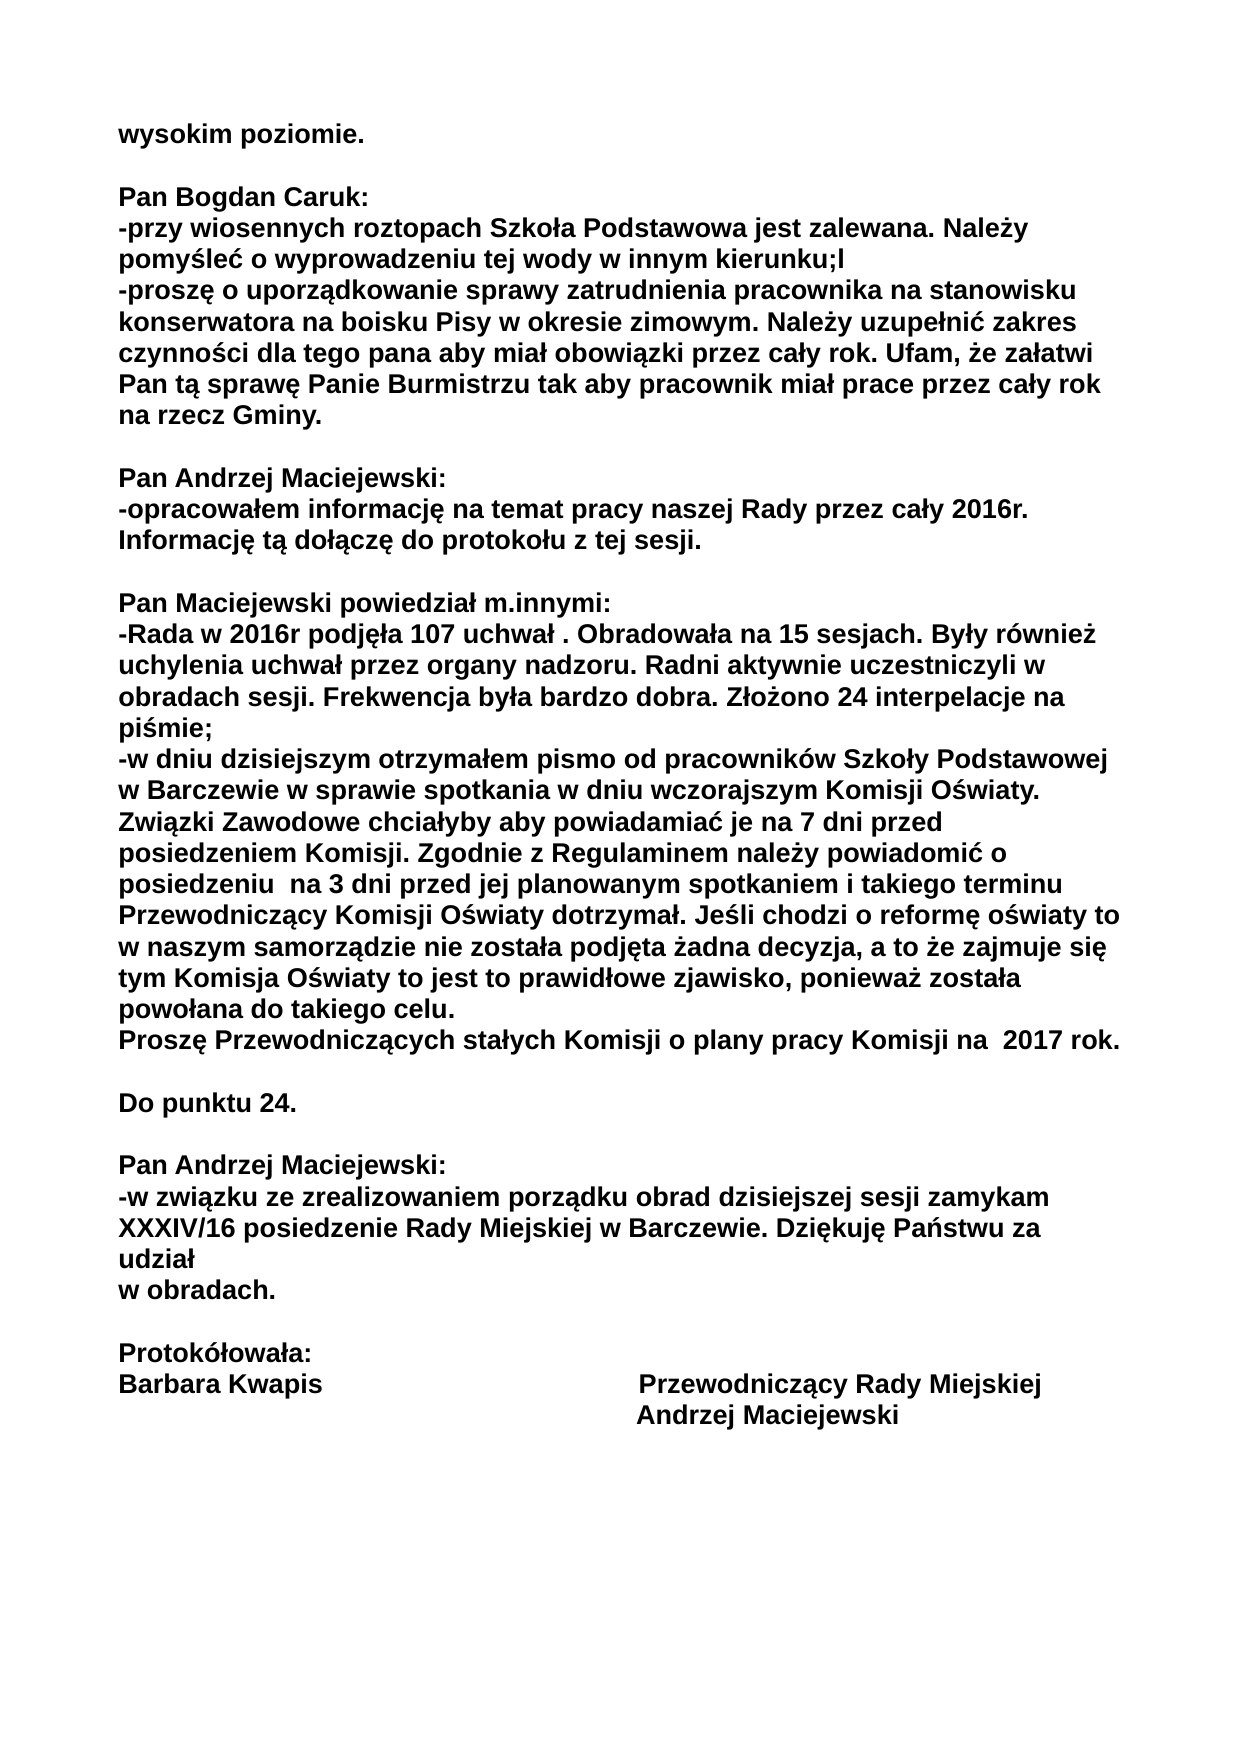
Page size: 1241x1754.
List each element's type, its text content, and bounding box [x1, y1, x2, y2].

text -przy wiosennych roztopach Szkoła Podstawowa jest zalewana. Należy pomyśleć o wyprowadzeniu tej wody w innym kierunku;l [118, 212, 1122, 274]
text Protokółowała: [118, 1337, 1122, 1368]
text Do punktu 24. [118, 1087, 1122, 1118]
text Pan Bogdan Caruk: [118, 181, 1122, 212]
text -opracowałem informację na temat pracy naszej Rady przez cały 2016r. Informację tą dołączę do protokołu z tej sesji. [118, 493, 1122, 556]
text wysokim poziomie. [118, 118, 1122, 149]
text -w dniu dzisiejszym otrzymałem pismo od pracowników Szkoły Podstawowej w Barczewie w sprawie spotkania w dniu wczorajszym Komisji Oświaty. Związki Zawodowe chciałyby aby powiadamiać je na 7 dni przed posiedzeniem Komisji. Zgodnie z Regulaminem należy powiadomić o posiedzeniu na 3 dni przed jej planowanym spotkaniem i takiego terminu Przewodniczący Komisji Oświaty dotrzymał. Jeśli chodzi o reformę oświaty to w naszym samorządzie nie została podjęta żadna decyzja, a to że zajmuje się tym Komisja Oświaty to jest to prawidłowe zjawisko, ponieważ została powołana do takiego celu. [118, 743, 1122, 1024]
text Proszę Przewodniczących stałych Komisji o plany pracy Komisji na 2017 rok. [118, 1024, 1122, 1056]
text Pan Maciejewski powiedział m.innymi: [118, 587, 1122, 618]
text Barbara Kwapis Przewodniczący Rady Miejskiej [118, 1368, 1122, 1399]
text Andrzej Maciejewski [118, 1399, 1122, 1431]
text -w związku ze zrealizowaniem porządku obrad dzisiejszej sesji zamykam XXXIV/16 posiedzenie Rady Miejskiej w Barczewie. Dziękuję Państwu za udział [118, 1181, 1122, 1274]
text -proszę o uporządkowanie sprawy zatrudnienia pracownika na stanowisku konserwatora na boisku Pisy w okresie zimowym. Należy uzupełnić zakres czynności dla tego pana aby miał obowiązki przez cały rok. Ufam, że załatwi Pan tą sprawę Panie Burmistrzu tak aby pracownik miał prace przez cały rok na rzecz Gminy. [118, 274, 1122, 431]
text -Rada w 2016r podjęła 107 uchwał . Obradowała na 15 sesjach. Były również [118, 618, 1122, 649]
text Pan Andrzej Maciejewski: [118, 1149, 1122, 1181]
text uchylenia uchwał przez organy nadzoru. Radni aktywnie uczestniczyli w obradach sesji. Frekwencja była bardzo dobra. Złożono 24 interpelacje na piśmie; [118, 649, 1122, 743]
text Pan Andrzej Maciejewski: [118, 462, 1122, 493]
text w obradach. [118, 1274, 1122, 1306]
